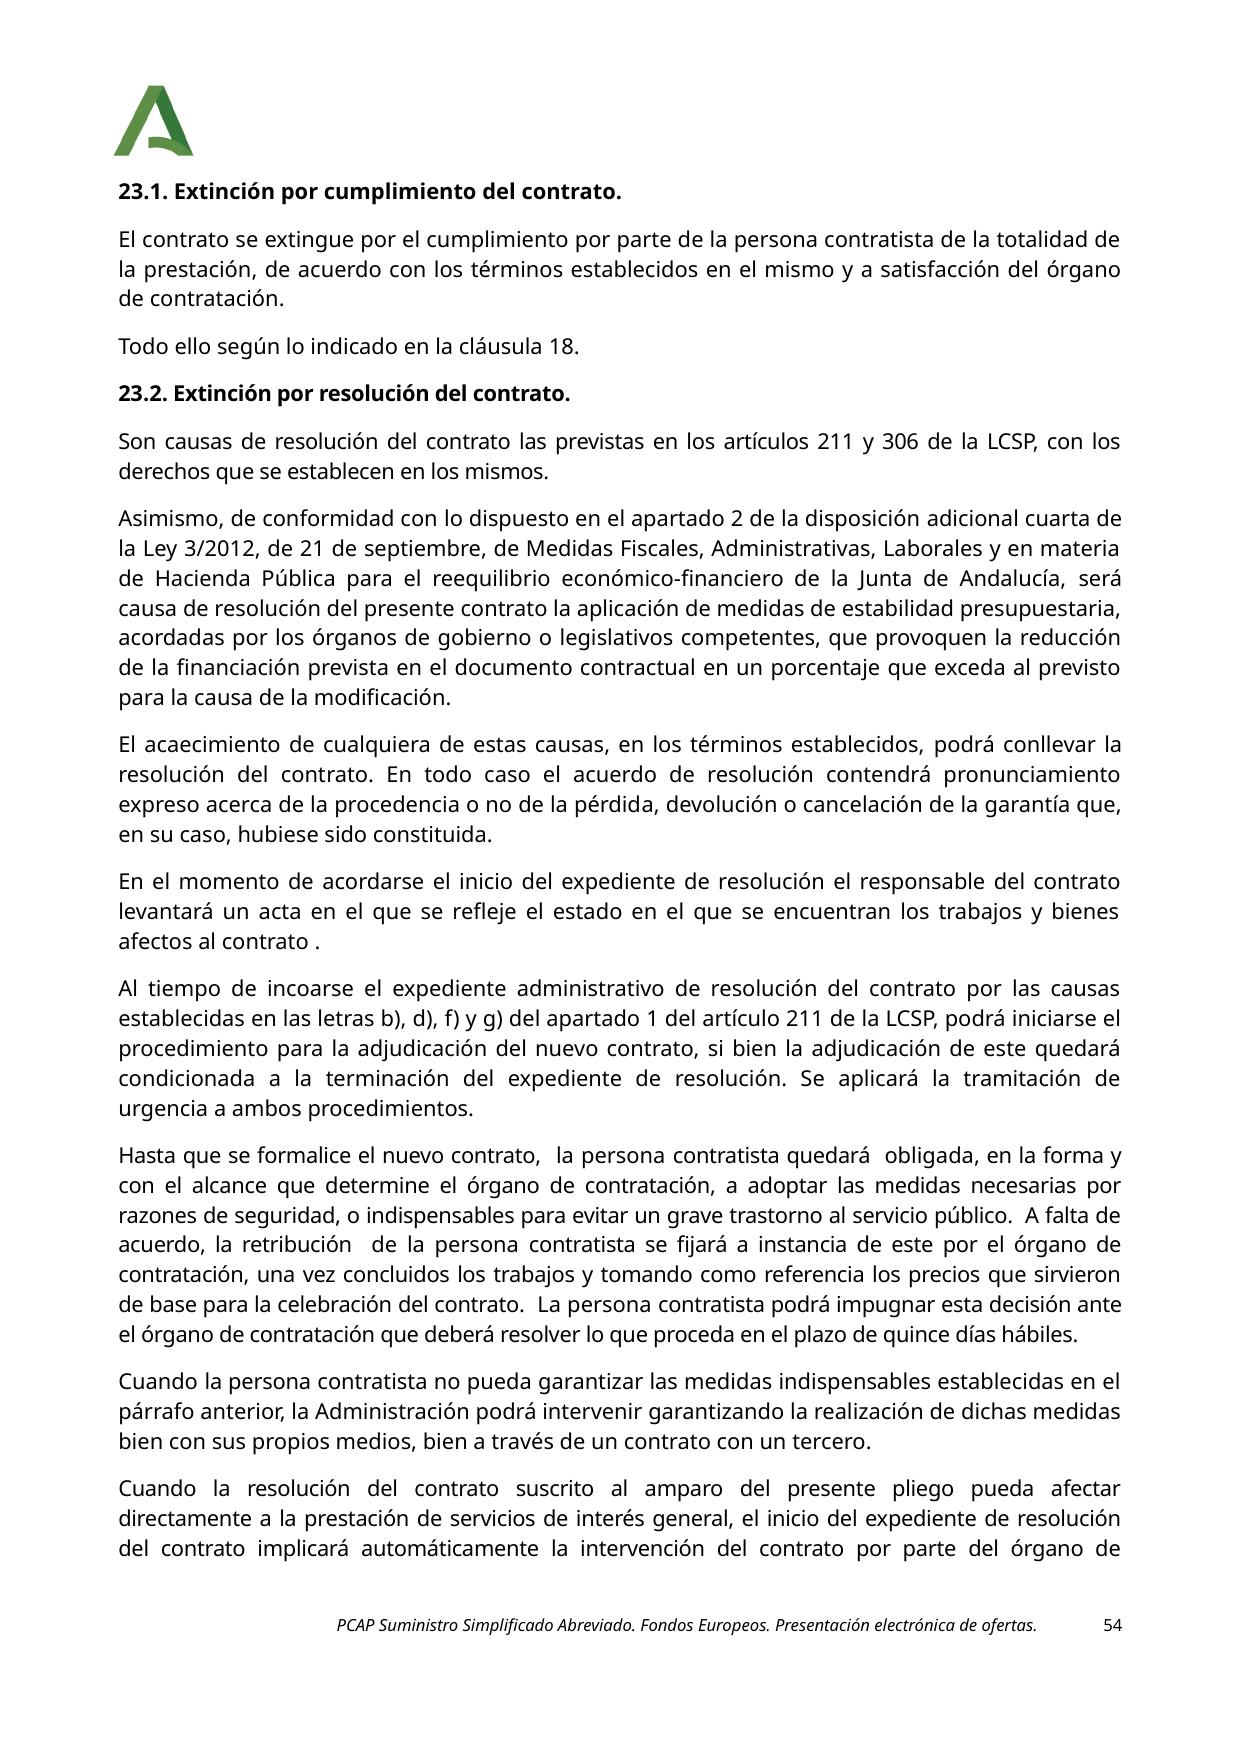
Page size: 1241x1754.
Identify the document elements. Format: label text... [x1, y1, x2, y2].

text Hasta que se formalice el nuevo contrato, la persona contratista quedará obligada, en la forma y con el alcance que determine el órgano de contratación, a adoptar las medidas necesarias por razones de seguridad, o indispensables para evitar un grave trastorno al servicio público. A falta de acuerdo, la retribución de la persona contratista se fijará a instancia de este por el órgano de contratación, una vez concluidos los trabajos y tomando como referencia los precios que sirvieron de base para la celebración del contrato. La persona contratista podrá impugnar esta decisión ante el órgano de contratación que deberá resolver lo que proceda en el plazo de quince días hábiles. [118, 1140, 1122, 1349]
text Al tiempo de incoarse el expediente administrativo de resolución del contrato por las causas establecidas en las letras b), d), f) y g) del apartado 1 del artículo 211 de la LCSP, podrá iniciarse el procedimiento para la adjudicación del nuevo contrato, si bien la adjudicación de este quedará condicionada a la terminación del expediente de resolución. Se aplicará la tramitación de urgencia a ambos procedimientos. [118, 973, 1122, 1122]
text Todo ello según lo indicado en la cláusula 18. [118, 331, 1122, 361]
subtitle 23.1. Extinción por cumplimiento del contrato. [118, 176, 1122, 206]
subtitle 23.2. Extinción por resolución del contrato. [118, 378, 1122, 408]
text El contrato se extingue por el cumplimiento por parte de la persona contratista de la totalidad de la prestación, de acuerdo con los términos establecidos en el mismo y a satisfacción del órgano de contratación. [118, 224, 1122, 313]
text Asimismo, de conformidad con lo dispuesto en el apartado 2 de la disposición adicional cuarta de la Ley 3/2012, de 21 de septiembre, de Medidas Fiscales, Administrativas, Laborales y en materia de Hacienda Pública para el reequilibrio económico-financiero de la Junta de Andalucía, será causa de resolución del presente contrato la aplicación de medidas de estabilidad presupuestaria, acordadas por los órganos de gobierno o legislativos competentes, que provoquen la reducción de la financiación prevista en el documento contractual en un porcentaje que exceda al previsto para la causa de la modificación. [118, 503, 1122, 712]
text Son causas de resolución del contrato las previstas en los artículos 211 y 306 de la LCSP, con los derechos que se establecen en los mismos. [118, 426, 1122, 486]
picture [109, 81, 198, 160]
text Cuando la resolución del contrato suscrito al amparo del presente pliego pueda afectar directamente a la prestación de servicios de interés general, el inicio del expediente de resolución del contrato implicará automáticamente la intervención del contrato por parte del órgano de [118, 1473, 1122, 1563]
text Cuando la persona contratista no pueda garantizar las medidas indispensables establecidas en el párrafo anterior, la Administración podrá intervenir garantizando la realización de dichas medidas bien con sus propios medios, bien a través de un contrato con un tercero. [118, 1366, 1122, 1456]
text En el momento de acordarse el inicio del expediente de resolución el responsable del contrato levantará un acta en el que se refleje el estado en el que se encuentran los trabajos y bienes afectos al contrato . [118, 866, 1122, 956]
text El acaecimiento de cualquiera de estas causas, en los términos establecidos, podrá conllevar la resolución del contrato. En todo caso el acuerdo de resolución contendrá pronunciamiento expreso acerca de la procedencia o no de la pérdida, devolución o cancelación de la garantía que, en su caso, hubiese sido constituida. [118, 729, 1122, 849]
